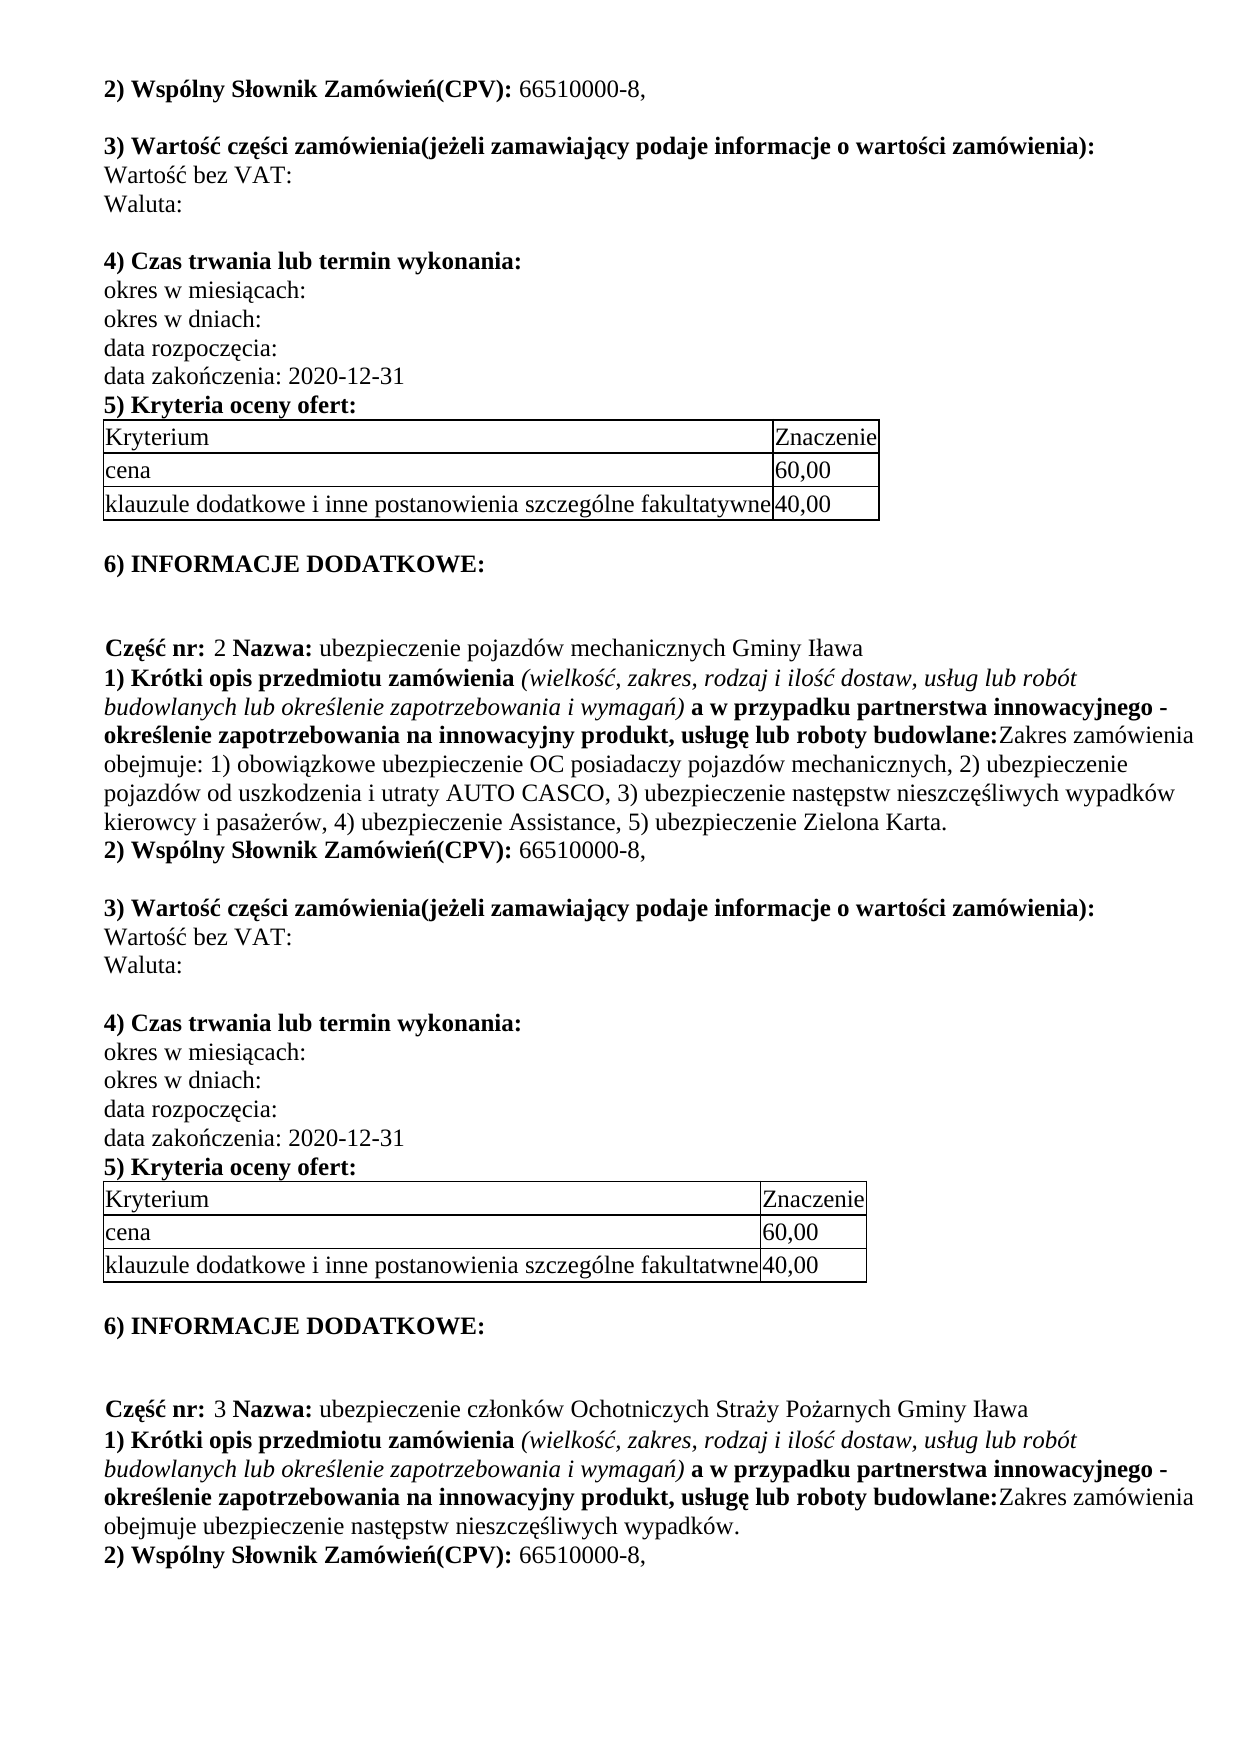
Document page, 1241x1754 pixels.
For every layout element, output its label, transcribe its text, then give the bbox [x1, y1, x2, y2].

table_header Znaczenie [774, 421, 878, 452]
table_cell cena [104, 1216, 760, 1247]
text 2) Wspólny Słownik Zamówień(CPV): 66510000-8, 3) Wartość części zamówienia(jeżeli zamawiający podaje informacje o wartości zamówienia): Wartość bez VAT: Waluta: 4) Czas trwania lub termin wykonania: okres w miesiącach: okres w dniach: data rozpoczęcia: data zakończenia: 2020-12-31 5) Kryteria oceny ofert: [103, 74, 1196, 419]
table_header Nazwa: [231, 631, 318, 663]
text 1) Krótki opis przedmiotu zamówienia (wielkość, zakres, rodzaj i ilość dostaw, usług lub robót budowlanych lub określenie zapotrzebowania i wymagań) a w przypadku partnerstwa innowacyjnego -określenie zapotrzebowania na innowacyjny produkt, usługę lub roboty budowlane:Zakres zamówienia obejmuje: 1) obowiązkowe ubezpieczenie OC posiadaczy pojazdów mechanicznych, 2) ubezpieczenie pojazdów od uszkodzenia i utraty AUTO CASCO, 3) ubezpieczenie następstw nieszczęśliwych wypadków kierowcy i pasażerów, 4) ubezpieczenie Assistance, 5) ubezpieczenie Zielona Karta. 2) Wspólny Słownik Zamówień(CPV): 66510000-8, 3) Wartość części zamówienia(jeżeli zamawiający podaje informacje o wartości zamówienia): Wartość bez VAT: Waluta: 4) Czas trwania lub termin wykonania: okres w miesiącach: okres w dniach: data rozpoczęcia: data zakończenia: 2020-12-31 5) Kryteria oceny ofert: [103, 663, 1196, 1181]
table_cell klauzule dodatkowe i inne postanowienia szczególne fakultatywne [104, 487, 772, 519]
table_cell 60,00 [774, 454, 878, 486]
table_cell cena [104, 454, 772, 486]
table_header 2 [212, 631, 231, 663]
table_header Część nr: [104, 1393, 212, 1425]
text 1) Krótki opis przedmiotu zamówienia (wielkość, zakres, rodzaj i ilość dostaw, usług lub robót budowlanych lub określenie zapotrzebowania i wymagań) a w przypadku partnerstwa innowacyjnego -określenie zapotrzebowania na innowacyjny produkt, usługę lub roboty budowlane:Zakres zamówienia obejmuje ubezpieczenie następstw nieszczęśliwych wypadków. 2) Wspólny Słownik Zamówień(CPV): 66510000-8, [103, 1425, 1196, 1597]
table_cell 40,00 [761, 1249, 866, 1281]
table_cell klauzule dodatkowe i inne postanowienia szczególne fakultatwne [104, 1249, 760, 1281]
text 6) INFORMACJE DODATKOWE: [103, 1282, 1196, 1368]
table_header Część nr: [104, 631, 212, 663]
table_header Kryterium [104, 1182, 760, 1214]
table_header Kryterium [104, 421, 772, 452]
table_header ubezpieczenie członków Ochotniczych Straży Pożarnych Gminy Iława [318, 1393, 1035, 1425]
table_header Znaczenie [761, 1182, 866, 1214]
table_header 3 [212, 1393, 231, 1425]
table_cell 40,00 [774, 487, 878, 519]
table_cell 60,00 [761, 1216, 866, 1247]
table_header ubezpieczenie pojazdów mechanicznych Gminy Iława [318, 631, 870, 663]
text 6) INFORMACJE DODATKOWE: [103, 521, 1196, 606]
table_header Nazwa: [231, 1393, 318, 1425]
